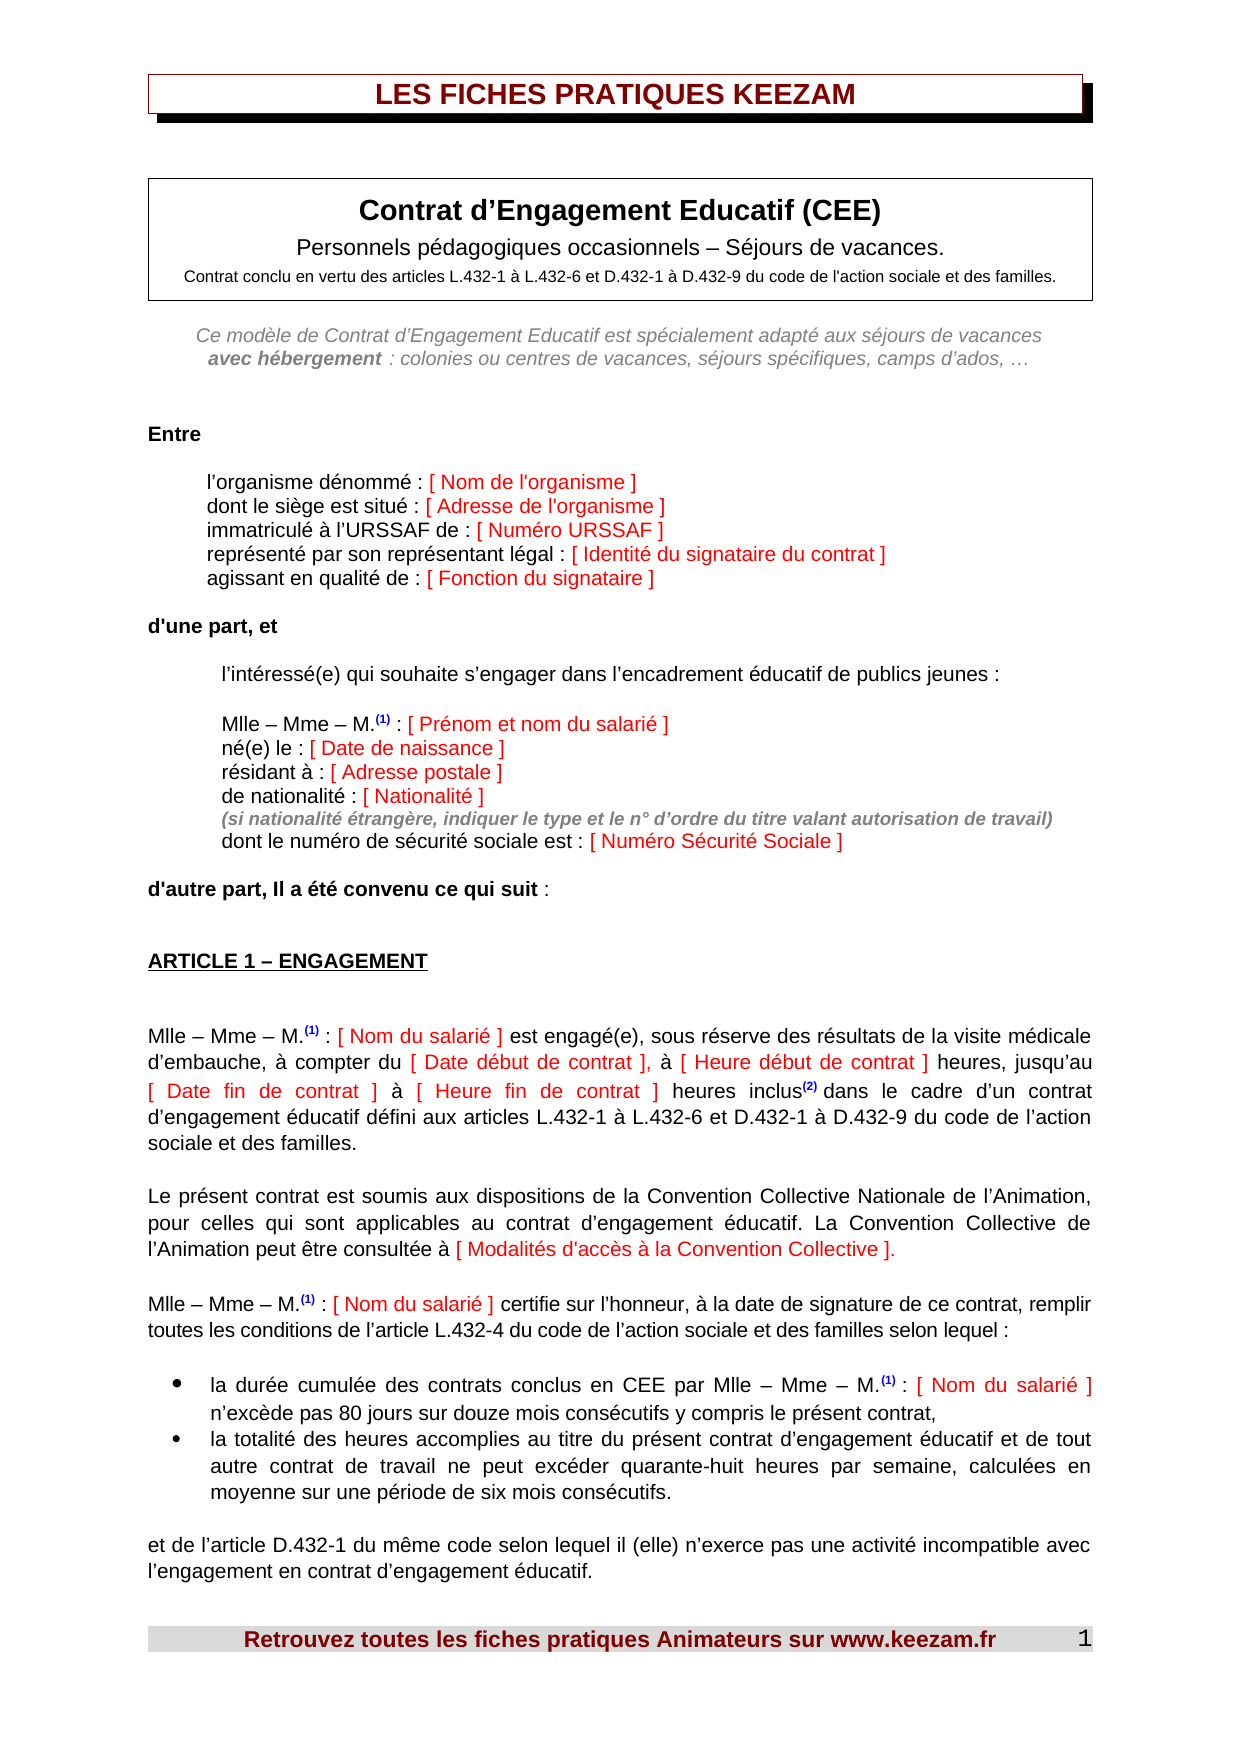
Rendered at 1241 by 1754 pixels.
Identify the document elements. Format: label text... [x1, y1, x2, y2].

text Le présent contrat est soumis aux dispositions de la Convention Collective Nationale de l’Animation, pour celles qui sont applicables au contrat d’engagement éducatif. La Convention Collective de l’Animation peut être consultée à [ Modalités d'accès à la Convention Collective ]. [148, 1184, 1093, 1261]
text Entre [148, 422, 1093, 446]
text Mlle – Mme – M.(1) : [ Prénom et nom du salarié ] [148, 709, 1093, 736]
text Contrat d’Engagement Educatif (CEE) [149, 189, 1092, 226]
text d'une part, et [148, 614, 1093, 638]
text agissant en qualité de : [ Fonction du signataire ] [207, 566, 1093, 590]
text Mlle – Mme – M.(1) : [ Nom du salarié ] certifie sur l’honneur, à la date de signature de ce contrat, remplir toutes les conditions de l’article L.432-4 du code de l’action sociale et des familles selon lequel : [148, 1289, 1093, 1342]
text de nationalité : [ Nationalité ] [148, 784, 1093, 808]
text résidant à : [ Adresse postale ] [148, 760, 1093, 784]
text l’intéressé(e) qui souhaite s’engager dans l’encadrement éducatif de publics jeunes : [148, 662, 1093, 686]
text né(e) le : [ Date de naissance ] [148, 736, 1093, 760]
text d'autre part, Il a été convenu ce qui suit : [148, 877, 1093, 901]
list la totalité des heures accomplies au titre du présent contrat d’engagement éducatif et de tout autre contrat de travail ne peut excéder quarante-huit heures par semaine, calculées en moyenne sur une période de six mois consécutifs. [173, 1427, 1093, 1504]
list la durée cumulée des contrats conclus en CEE par Mlle – Mme – M.(1) : [ Nom du salarié ] n’excède pas 80 jours sur douze mois consécutifs y compris le présent contrat, [173, 1371, 1093, 1424]
text Mlle – Mme – M.(1) : [ Nom du salarié ] est engagé(e), sous réserve des résultats de la visite médicale d’embauche, à compter du [ Date début de contrat ], à [ Heure début de contrat ] heures, jusqu’au [ Date fin de contrat ] à [ Heure fin de contrat ] heures inclus(2) dans le cadre d’un contrat d’engagement éducatif défini aux articles L.432-1 à L.432-6 et D.432-1 à D.432-9 du code de l’action sociale et des familles. [148, 1021, 1093, 1155]
text immatriculé à l’URSSAF de : [ Numéro URSSAF ] [207, 518, 1093, 542]
text avec hébergement : colonies ou centres de vacances, séjours spécifiques, camps d’ados, … [148, 347, 1093, 369]
text ARTICLE 1 – ENGAGEMENT [148, 949, 1093, 973]
text l’organisme dénommé : [ Nom de l'organisme ] [207, 470, 1093, 494]
text dont le numéro de sécurité sociale est : [ Numéro Sécurité Sociale ] [148, 829, 1093, 853]
text Contrat conclu en vertu des articles L.432-1 à L.432-6 et D.432-1 à D.432-9 du code de l'action sociale et des familles. [149, 264, 1092, 286]
text dont le siège est situé : [ Adresse de l'organisme ] [207, 494, 1093, 518]
text (si nationalité étrangère, indiquer le type et le n° d’ordre du titre valant autorisation de travail) [148, 808, 1093, 829]
text représenté par son représentant légal : [ Identité du signataire du contrat ] [207, 542, 1093, 566]
text Ce modèle de Contrat d’Engagement Educatif est spécialement adapté aux séjours de vacances [148, 324, 1093, 347]
text Personnels pédagogiques occasionnels – Séjours de vacances. [149, 230, 1092, 260]
text et de l’article D.432-1 du même code selon lequel il (elle) n’exerce pas une activité incompatible avec l’engagement en contrat d’engagement éducatif. [148, 1532, 1093, 1583]
